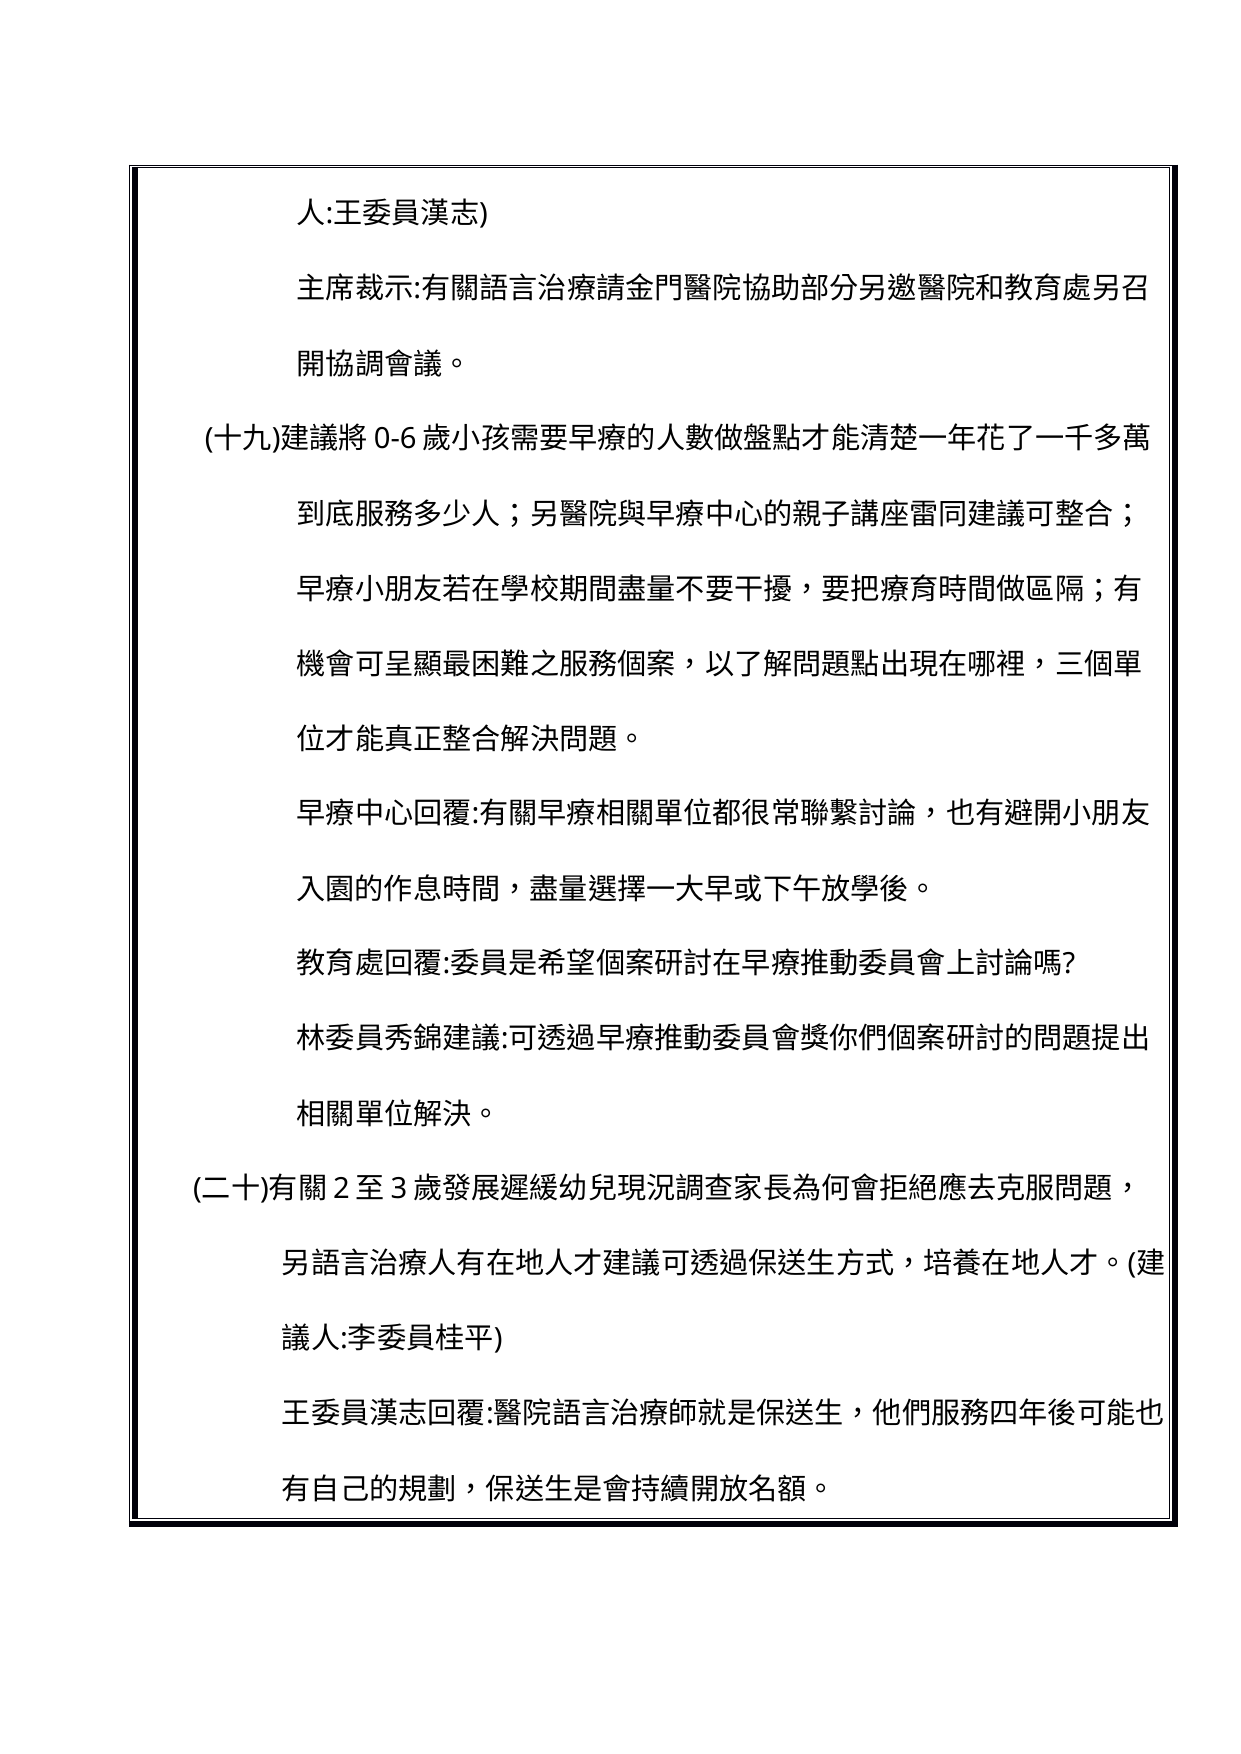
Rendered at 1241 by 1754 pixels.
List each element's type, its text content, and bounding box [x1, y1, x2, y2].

table_cell 人:王委員漢志) 主席裁示:有關語言治療請金門醫院協助部分另邀醫院和教育處另召開協調會議。 (十九)建議將0-6歲小孩需要早療的人數做盤點才能清楚一年花了一千多萬到底服務多少人；另醫院與早療中心的親子講座雷同建議可整合；早療小朋友若在學校期間盡量不要干擾，要把療育時間做區隔；有機會可呈顯最困難之服務個案，以了解問題點出現在哪裡，三個單位才能真正整合解決問題。 早療中心回覆:有關早療相關單位都很常聯繫討論，也有避開小朋友入園的作息時間，盡量選擇一大早或下午放學後。 教育處回覆:委員是希望個案研討在早療推動委員會上討論嗎? 林委員秀錦建議:可透過早療推動委員會獎你們個案研討的問題提出相關單位解決。 (二十)有關2至3歲發展遲緩幼兒現況調查家長為何會拒絕應去克服問題，另語言治療人有在地人才建議可透過保送生方式，培養在地人才。(建議人:李委員桂平) 王委員漢志回覆:醫院語言治療師就是保送生，他們服務四年後可能也有自己的規劃，保送生是會持續開放名額。 [138, 168, 1169, 1518]
